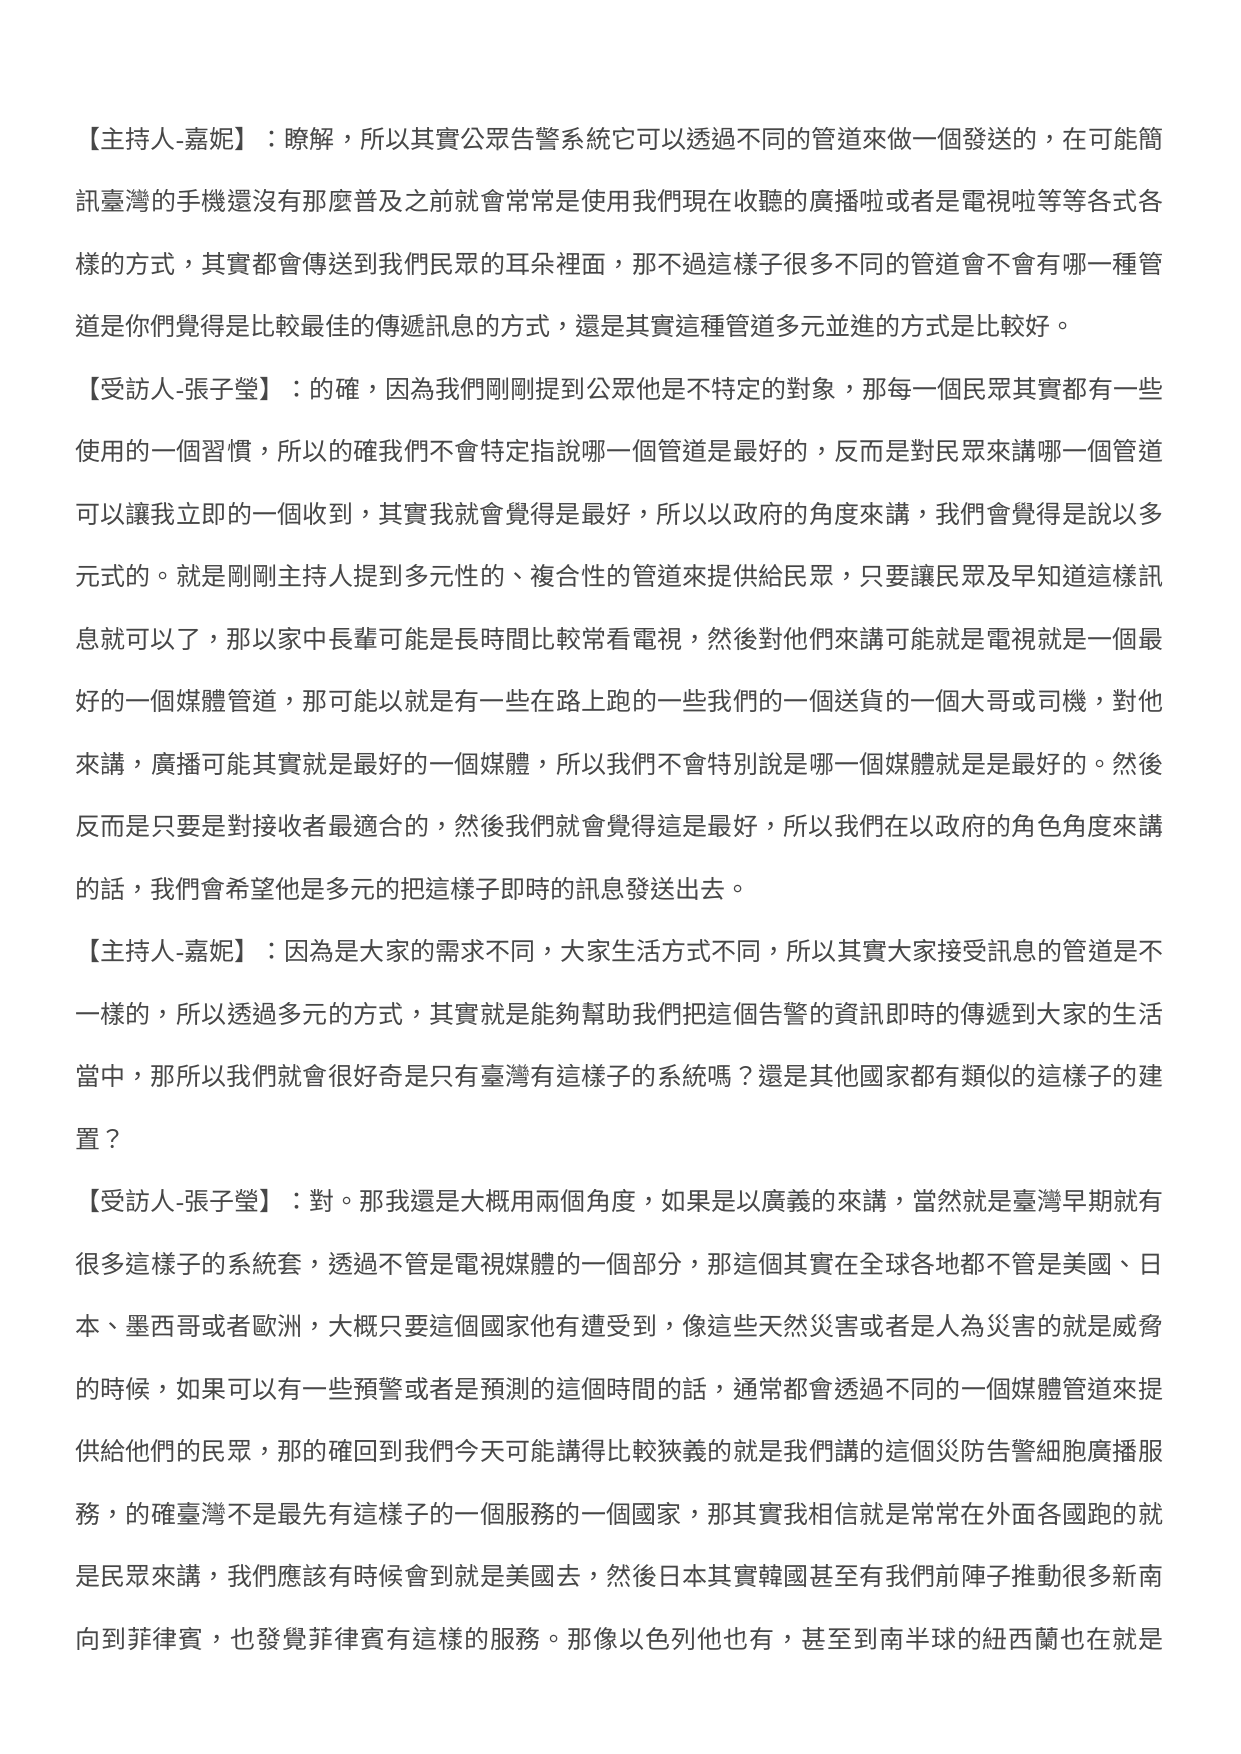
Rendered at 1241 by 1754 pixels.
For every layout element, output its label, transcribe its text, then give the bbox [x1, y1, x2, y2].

text 【受訪人-張子瑩】：的確，因為我們剛剛提到公眾他是不特定的對象，那每一個民眾其實都有一些使用的一個習慣，所以的確我們不會特定指說哪一個管道是最好的，反而是對民眾來講哪一個管道可以讓我立即的一個收到，其實我就會覺得是最好，所以以政府的角度來講，我們會覺得是說以多元式的。就是剛剛主持人提到多元性的、複合性的管道來提供給民眾，只要讓民眾及早知道這樣訊息就可以了，那以家中長輩可能是長時間比較常看電視，然後對他們來講可能就是電視就是一個最好的一個媒體管道，那可能以就是有一些在路上跑的一些我們的一個送貨的一個大哥或司機，對他來講，廣播可能其實就是最好的一個媒體，所以我們不會特別說是哪一個媒體就是是最好的。然後反而是只要是對接收者最適合的，然後我們就會覺得這是最好，所以我們在以政府的角色角度來講的話，我們會希望他是多元的把這樣子即時的訊息發送出去。 [75, 346, 1165, 908]
text 【主持人-嘉妮】：瞭解，所以其實公眾告警系統它可以透過不同的管道來做一個發送的，在可能簡訊臺灣的手機還沒有那麼普及之前就會常常是使用我們現在收聽的廣播啦或者是電視啦等等各式各樣的方式，其實都會傳送到我們民眾的耳朵裡面，那不過這樣子很多不同的管道會不會有哪一種管道是你們覺得是比較最佳的傳遞訊息的方式，還是其實這種管道多元並進的方式是比較好。 [75, 96, 1165, 346]
text 【受訪人-張子瑩】：對。那我還是大概用兩個角度，如果是以廣義的來講，當然就是臺灣早期就有很多這樣子的系統套，透過不管是電視媒體的一個部分，那這個其實在全球各地都不管是美國、日本、墨西哥或者歐洲，大概只要這個國家他有遭受到，像這些天然災害或者是人為災害的就是威脅的時候，如果可以有一些預警或者是預測的這個時間的話，通常都會透過不同的一個媒體管道來提供給他們的民眾，那的確回到我們今天可能講得比較狹義的就是我們講的這個災防告警細胞廣播服務，的確臺灣不是最先有這樣子的一個服務的一個國家，那其實我相信就是常常在外面各國跑的就是民眾來講，我們應該有時候會到就是美國去，然後日本其實韓國甚至有我們前陣子推動很多新南向到菲律賓，也發覺菲律賓有這樣的服務。那像以色列他也有，甚至到南半球的紐西蘭也在就是 [75, 1158, 1165, 1658]
text 【主持人-嘉妮】：因為是大家的需求不同，大家生活方式不同，所以其實大家接受訊息的管道是不一樣的，所以透過多元的方式，其實就是能夠幫助我們把這個告警的資訊即時的傳遞到大家的生活當中，那所以我們就會很好奇是只有臺灣有這樣子的系統嗎？還是其他國家都有類似的這樣子的建置？ [75, 908, 1165, 1158]
